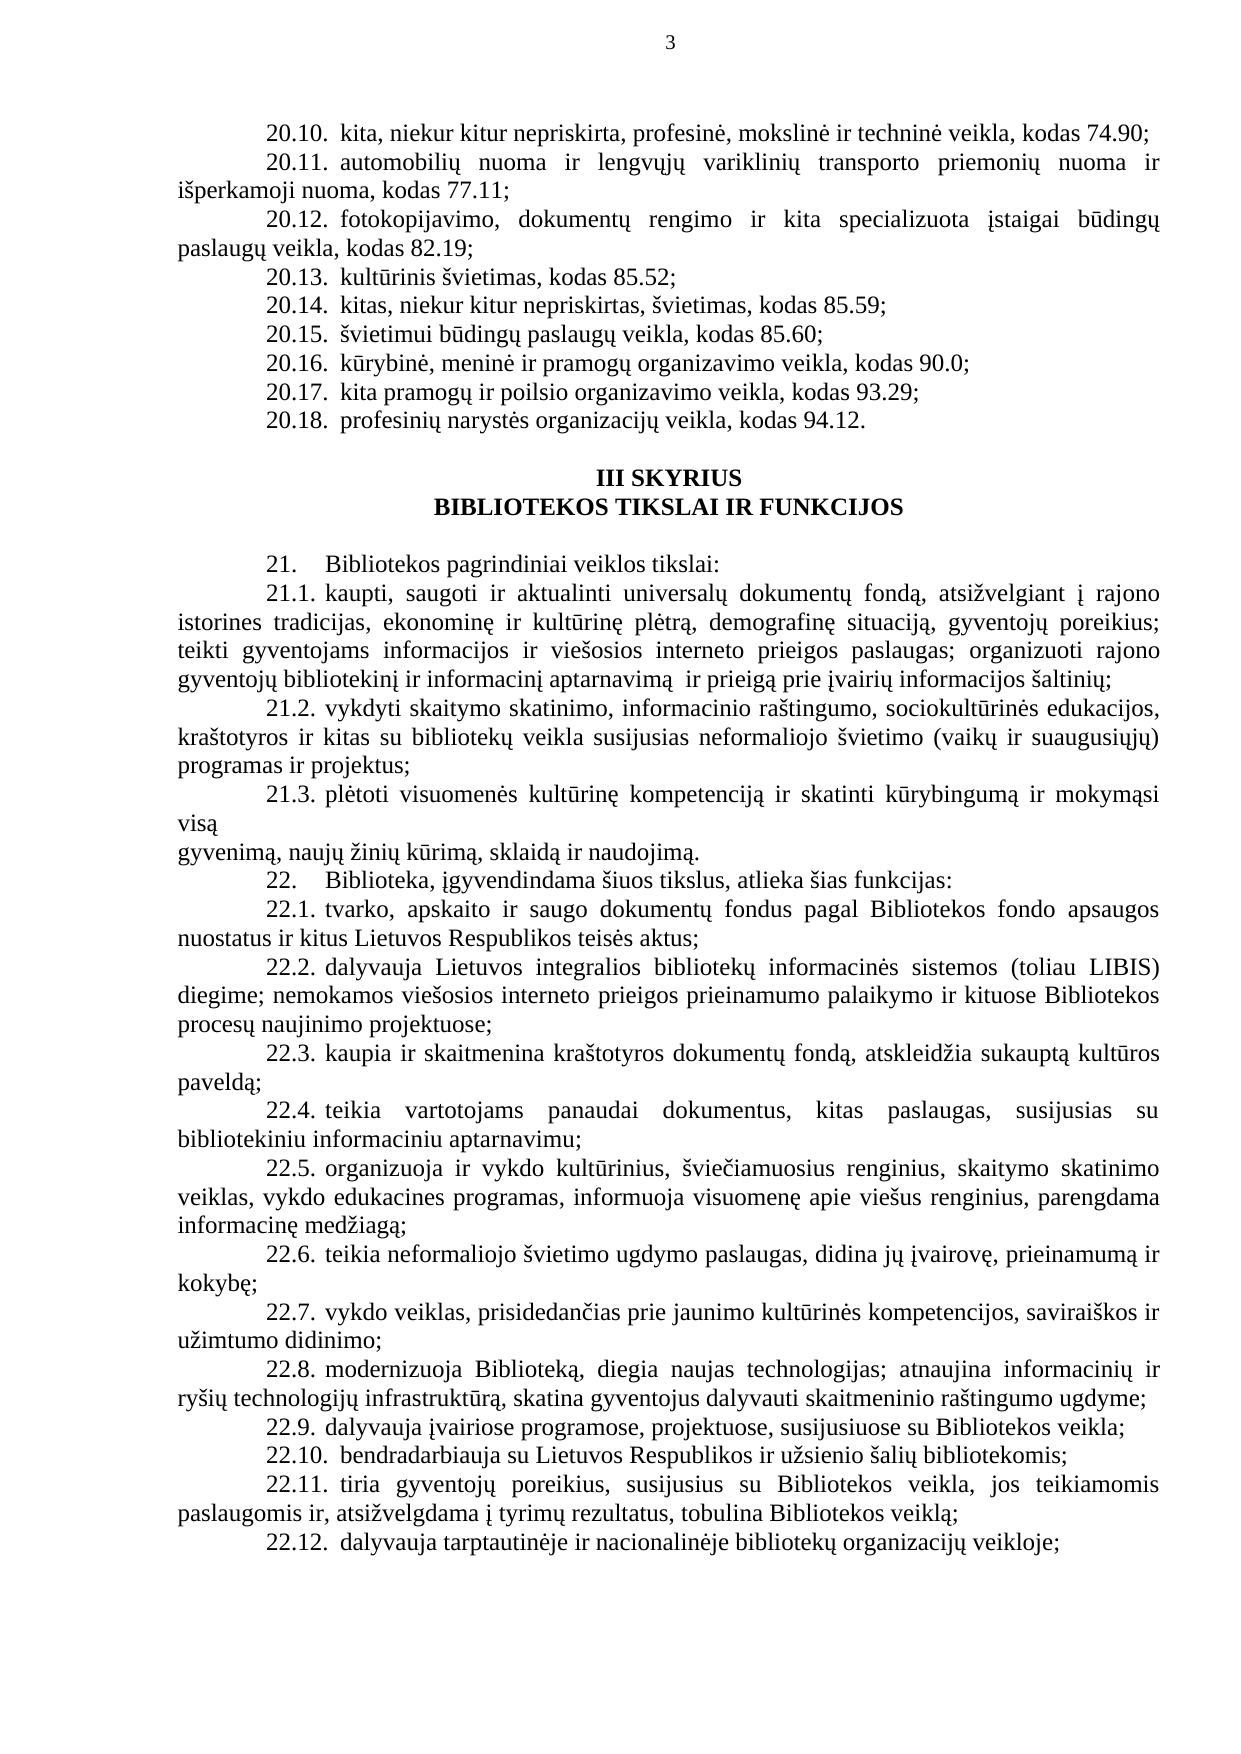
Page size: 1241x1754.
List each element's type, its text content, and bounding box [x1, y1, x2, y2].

text 20.13. kultūrinis švietimas, kodas 85.52; [177, 262, 1160, 291]
text 22.11. tiria gyventojų poreikius, susijusius su Bibliotekos veikla, jos teikiamomis paslaugomis ir, atsižvelgdama į tyrimų rezultatus, tobulina Bibliotekos veiklą; [177, 1469, 1160, 1527]
text 21.2. vykdyti skaitymo skatinimo, informacinio raštingumo, sociokultūrinės edukacijos, kraštotyros ir kitas su bibliotekų veikla susijusias neformaliojo švietimo (vaikų ir suaugusiųjų) programas ir projektus; [177, 693, 1160, 779]
text 20.11. automobilių nuoma ir lengvųjų variklinių transporto priemonių nuoma ir išperkamoji nuoma, kodas 77.11; [177, 147, 1160, 204]
text 22.1. tvarko, apskaito ir saugo dokumentų fondus pagal Bibliotekos fondo apsaugos nuostatus ir kitus Lietuvos Respublikos teisės aktus; [177, 894, 1160, 952]
text 22.7. vykdo veiklas, prisidedančias prie jaunimo kultūrinės kompetencijos, saviraiškos ir užimtumo didinimo; [177, 1297, 1160, 1354]
text 20.16. kūrybinė, meninė ir pramogų organizavimo veikla, kodas 90.0; [177, 348, 1160, 377]
text 20.15. švietimui būdingų paslaugų veikla, kodas 85.60; [177, 319, 1160, 348]
text 22. Biblioteka, įgyvendindama šiuos tikslus, atlieka šias funkcijas: [177, 866, 1160, 894]
text 22.2. dalyvauja Lietuvos integralios bibliotekų informacinės sistemos (toliau LIBIS) diegime; nemokamos viešosios interneto prieigos prieinamumo palaikymo ir kituose Bibliotekos procesų naujinimo projektuose; [177, 952, 1160, 1038]
text 22.8. modernizuoja Biblioteką, diegia naujas technologijas; atnaujina informacinių ir ryšių technologijų infrastruktūrą, skatina gyventojus dalyvauti skaitmeninio raštingumo ugdyme; [177, 1354, 1160, 1412]
text 20.18. profesinių narystės organizacijų veikla, kodas 94.12. [177, 406, 1160, 434]
text 22.4. teikia vartotojams panaudai dokumentus, kitas paslaugas, susijusias su bibliotekiniu informaciniu aptarnavimu; [177, 1096, 1160, 1153]
text BIBLIOTEKOS TIKSLAI IR FUNKCIJOS [177, 492, 1160, 521]
text 22.5. organizuoja ir vykdo kultūrinius, šviečiamuosius renginius, skaitymo skatinimo veiklas, vykdo edukacines programas, informuoja visuomenę apie viešus renginius, parengdama informacinę medžiagą; [177, 1153, 1160, 1239]
text 22.6. teikia neformaliojo švietimo ugdymo paslaugas, didina jų įvairovę, prieinamumą ir kokybę; [177, 1239, 1160, 1297]
text III SKYRIUS [177, 463, 1160, 492]
text 20.14. kitas, niekur kitur nepriskirtas, švietimas, kodas 85.59; [177, 291, 1160, 319]
text 21.1. kaupti, saugoti ir aktualinti universalų dokumentų fondą, atsižvelgiant į rajono istorines tradicijas, ekonominę ir kultūrinę plėtrą, demografinę situaciją, gyventojų poreikius; teikti gyventojams informacijos ir viešosios interneto prieigos paslaugas; organizuoti rajono gyventojų bibliotekinį ir informacinį aptarnavimą ir prieigą prie įvairių informacijos šaltinių; [177, 578, 1160, 693]
text 22.3. kaupia ir skaitmenina kraštotyros dokumentų fondą, atskleidžia sukauptą kultūros paveldą; [177, 1038, 1160, 1096]
text 20.12. fotokopijavimo, dokumentų rengimo ir kita specializuota įstaigai būdingų paslaugų veikla, kodas 82.19; [177, 204, 1160, 262]
text 22.10. bendradarbiauja su Lietuvos Respublikos ir užsienio šalių bibliotekomis; [177, 1441, 1160, 1469]
text 20.10. kita, niekur kitur nepriskirta, profesinė, mokslinė ir techninė veikla, kodas 74.90; [177, 118, 1160, 147]
text 21.3. plėtoti visuomenės kultūrinę kompetenciją ir skatinti kūrybingumą ir mokymąsi visą [177, 779, 1160, 837]
text 22.12. dalyvauja tarptautinėje ir nacionalinėje bibliotekų organizacijų veikloje; [177, 1527, 1160, 1556]
text 21. Bibliotekos pagrindiniai veiklos tikslai: [177, 549, 1160, 578]
text gyvenimą, naujų žinių kūrimą, sklaidą ir naudojimą. [177, 837, 1160, 866]
text 22.9. dalyvauja įvairiose programose, projektuose, susijusiuose su Bibliotekos veikla; [177, 1412, 1160, 1441]
text 20.17. kita pramogų ir poilsio organizavimo veikla, kodas 93.29; [177, 377, 1160, 406]
